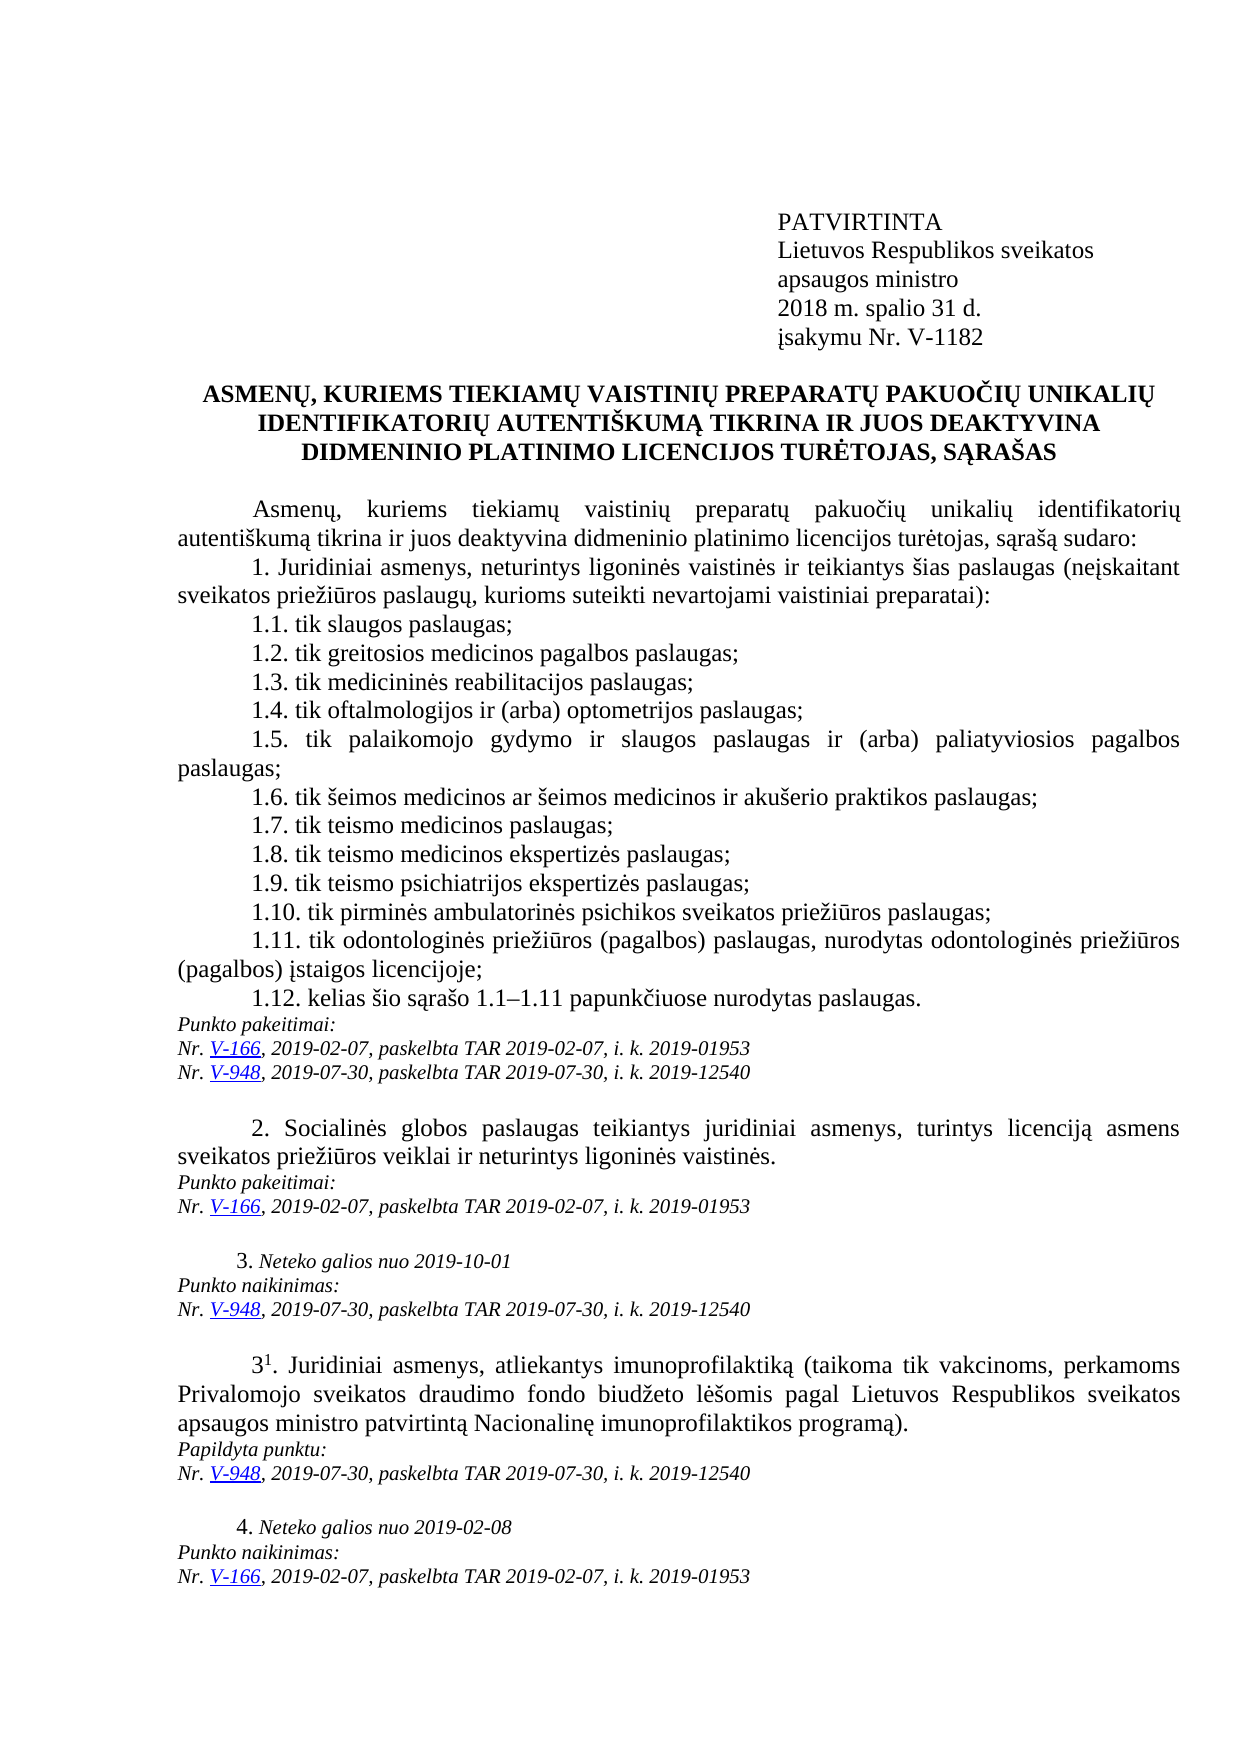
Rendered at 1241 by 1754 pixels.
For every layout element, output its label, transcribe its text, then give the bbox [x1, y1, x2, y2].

text 1.9. tik teismo psichiatrijos ekspertizės paslaugas; [177, 868, 1181, 897]
text PATVIRTINTA [777, 207, 1181, 235]
text 1.1. tik slaugos paslaugas; [177, 609, 1181, 638]
text Punkto pakeitimai: [177, 1170, 1181, 1194]
text įsakymu Nr. V-1182 [777, 322, 1181, 350]
text Nr. V-166, 2019-02-07, paskelbta TAR 2019-02-07, i. k. 2019-01953 [177, 1194, 1181, 1218]
text 1.4. tik oftalmologijos ir (arba) optometrijos paslaugas; [177, 695, 1181, 724]
text Lietuvos Respublikos sveikatos apsaugos ministro [777, 235, 1181, 293]
text 1. Juridiniai asmenys, neturintys ligoninės vaistinės ir teikiantys šias paslaugas (neįskaitant sveikatos priežiūros paslaugų, kurioms suteikti nevartojami vaistiniai preparatai): [177, 552, 1181, 609]
text 2. Socialinės globos paslaugas teikiantys juridiniai asmenys, turintys licenciją asmens sveikatos priežiūros veiklai ir neturintys ligoninės vaistinės. [177, 1113, 1181, 1170]
text 1.11. tik odontologinės priežiūros (pagalbos) paslaugas, nurodytas odontologinės priežiūros (pagalbos) įstaigos licencijoje; [177, 925, 1181, 983]
text 1.8. tik teismo medicinos ekspertizės paslaugas; [177, 839, 1181, 868]
text 4. Neteko galios nuo 2019-02-08 [177, 1513, 1181, 1540]
text 3. Neteko galios nuo 2019-10-01 [177, 1247, 1181, 1273]
text Nr. V-166, 2019-02-07, paskelbta TAR 2019-02-07, i. k. 2019-01953 [177, 1036, 1181, 1060]
text 1.12. kelias šio sąrašo 1.1–1.11 papunkčiuose nurodytas paslaugas. [177, 983, 1181, 1012]
text 1.7. tik teismo medicinos paslaugas; [177, 810, 1181, 839]
text Punkto naikinimas: [177, 1540, 1181, 1564]
text Nr. V-166, 2019-02-07, paskelbta TAR 2019-02-07, i. k. 2019-01953 [177, 1564, 1181, 1588]
text Punkto naikinimas: [177, 1273, 1181, 1297]
text Papildyta punktu: [177, 1436, 1181, 1461]
text 2018 m. spalio 31 d. [777, 293, 1181, 322]
text 1.10. tik pirminės ambulatorinės psichikos sveikatos priežiūros paslaugas; [177, 897, 1181, 925]
text Nr. V-948, 2019-07-30, paskelbta TAR 2019-07-30, i. k. 2019-12540 [177, 1461, 1181, 1484]
text Punkto pakeitimai: [177, 1012, 1181, 1036]
text 31. Juridiniai asmenys, atliekantys imunoprofilaktiką (taikoma tik vakcinoms, perkamoms Privalomojo sveikatos draudimo fondo biudžeto lėšomis pagal Lietuvos Respublikos sveikatos apsaugos ministro patvirtintą Nacionalinę imunoprofilaktikos programą). [177, 1350, 1181, 1436]
text 1.5. tik palaikomojo gydymo ir slaugos paslaugas ir (arba) paliatyviosios pagalbos paslaugas; [177, 724, 1181, 782]
text Asmenų, kuriems tiekiamų vaistinių preparatų pakuočių unikalių identifikatorių autentiškumą tikrina ir juos deaktyvina didmeninio platinimo licencijos turėtojas, sąrašą sudaro: [177, 494, 1181, 552]
text Nr. V-948, 2019-07-30, paskelbta TAR 2019-07-30, i. k. 2019-12540 [177, 1060, 1181, 1084]
text 1.6. tik šeimos medicinos ar šeimos medicinos ir akušerio praktikos paslaugas; [177, 782, 1181, 810]
text 1.2. tik greitosios medicinos pagalbos paslaugas; [177, 638, 1181, 667]
text 1.3. tik medicininės reabilitacijos paslaugas; [177, 667, 1181, 695]
text ASMENŲ, KURIEMS TIEKIAMŲ VAISTINIŲ PREPARATŲ PAKUOČIŲ UNIKALIŲ IDENTIFIKATORIŲ AUTENTIŠKUMĄ TIKRINA IR JUOS DEAKTYVINA DIDMENINIO PLATINIMO LICENCIJOS TURĖTOJAS, SĄRAŠAS [177, 379, 1181, 465]
text Nr. V-948, 2019-07-30, paskelbta TAR 2019-07-30, i. k. 2019-12540 [177, 1297, 1181, 1321]
